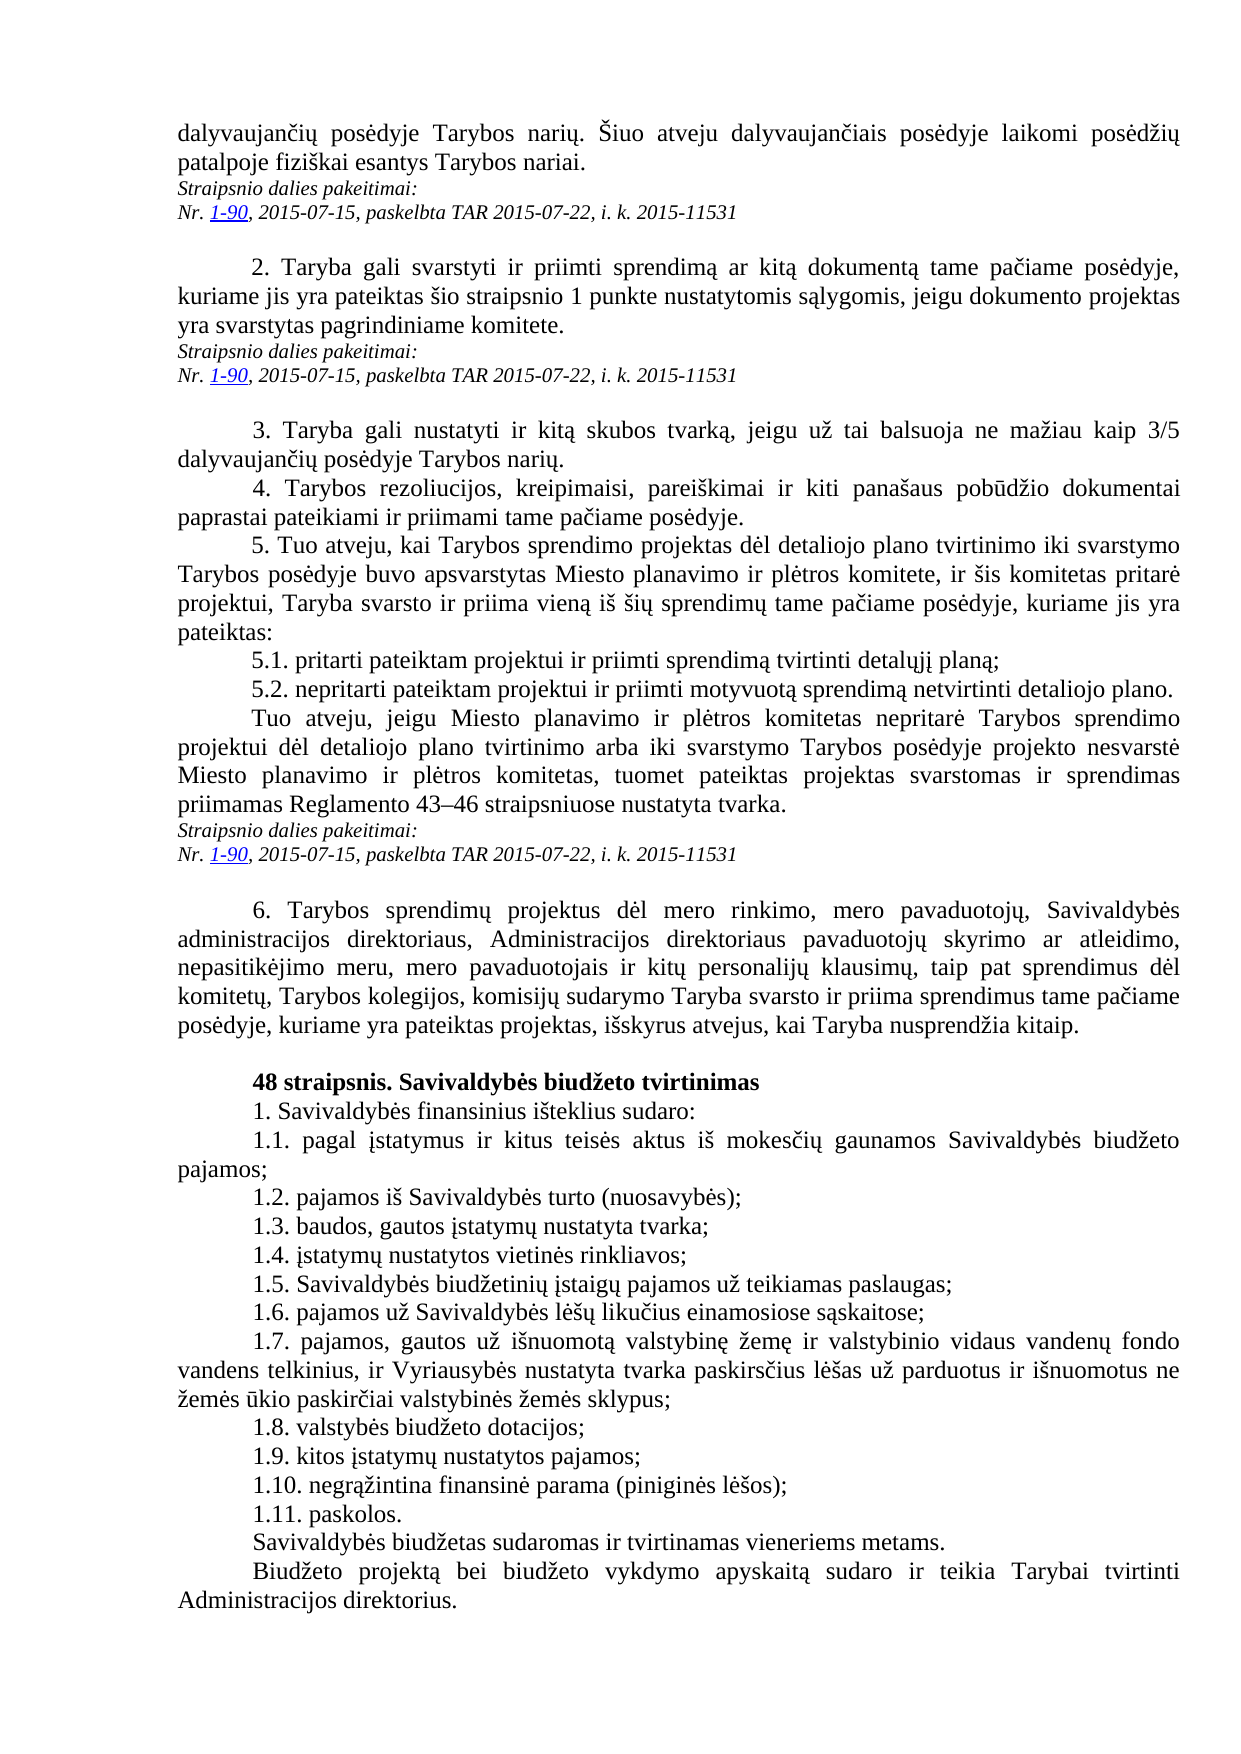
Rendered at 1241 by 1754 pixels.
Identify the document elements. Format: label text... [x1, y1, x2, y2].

text 1.10. negrąžintina finansinė parama (piniginės lėšos); [177, 1470, 1181, 1499]
text Tuo atveju, jeigu Miesto planavimo ir plėtros komitetas nepritarė Tarybos sprendimo projektui dėl detaliojo plano tvirtinimo arba iki svarstymo Tarybos posėdyje projekto nesvarstė Miesto planavimo ir plėtros komitetas, tuomet pateiktas projektas svarstomas ir sprendimas priimamas Reglamento 43–46 straipsniuose nustatyta tvarka. [177, 703, 1181, 818]
text 1.7. pajamos, gautos už išnuomotą valstybinę žemę ir valstybinio vidaus vandenų fondo vandens telkinius, ir Vyriausybės nustatyta tvarka paskirsčius lėšas už parduotus ir išnuomotus ne žemės ūkio paskirčiai valstybinės žemės sklypus; [177, 1326, 1181, 1412]
text dalyvaujančių posėdyje Tarybos narių. Šiuo atveju dalyvaujančiais posėdyje laikomi posėdžių patalpoje fiziškai esantys Tarybos nariai. [177, 118, 1181, 176]
text 4. Tarybos rezoliucijos, kreipimaisi, pareiškimai ir kiti panašaus pobūdžio dokumentai paprastai pateikiami ir priimami tame pačiame posėdyje. [177, 473, 1181, 531]
text Straipsnio dalies pakeitimai: [177, 176, 1181, 200]
text Nr. 1-90, 2015-07-15, paskelbta TAR 2015-07-22, i. k. 2015-11531 [177, 842, 1181, 866]
text 3. Taryba gali nustatyti ir kitą skubos tvarką, jeigu už tai balsuoja ne mažiau kaip 3/5 dalyvaujančių posėdyje Tarybos narių. [177, 416, 1181, 473]
text 5.2. nepritarti pateiktam projektui ir priimti motyvuotą sprendimą netvirtinti detaliojo plano. [177, 674, 1181, 703]
text 5. Tuo atveju, kai Tarybos sprendimo projektas dėl detaliojo plano tvirtinimo iki svarstymo Tarybos posėdyje buvo apsvarstytas Miesto planavimo ir plėtros komitete, ir šis komitetas pritarė projektui, Taryba svarsto ir priima vieną iš šių sprendimų tame pačiame posėdyje, kuriame jis yra pateiktas: [177, 531, 1181, 646]
text 1.11. paskolos. [177, 1499, 1181, 1527]
text Straipsnio dalies pakeitimai: [177, 339, 1181, 363]
text 5.1. pritarti pateiktam projektui ir priimti sprendimą tvirtinti detalųjį planą; [177, 646, 1181, 674]
text 1.6. pajamos už Savivaldybės lėšų likučius einamosiose sąskaitose; [177, 1297, 1181, 1326]
text Straipsnio dalies pakeitimai: [177, 818, 1181, 842]
text 6. Tarybos sprendimų projektus dėl mero rinkimo, mero pavaduotojų, Savivaldybės administracijos direktoriaus, Administracijos direktoriaus pavaduotojų skyrimo ar atleidimo, nepasitikėjimo meru, mero pavaduotojais ir kitų personalijų klausimų, taip pat sprendimus dėl komitetų, Tarybos kolegijos, komisijų sudarymo Taryba svarsto ir priima sprendimus tame pačiame posėdyje, kuriame yra pateiktas projektas, išskyrus atvejus, kai Taryba nusprendžia kitaip. [177, 895, 1181, 1039]
text Nr. 1-90, 2015-07-15, paskelbta TAR 2015-07-22, i. k. 2015-11531 [177, 200, 1181, 224]
text 1.8. valstybės biudžeto dotacijos; [177, 1412, 1181, 1441]
text 1.9. kitos įstatymų nustatytos pajamos; [177, 1441, 1181, 1470]
text 1.2. pajamos iš Savivaldybės turto (nuosavybės); [177, 1182, 1181, 1211]
text Biudžeto projektą bei biudžeto vykdymo apyskaitą sudaro ir teikia Tarybai tvirtinti Administracijos direktorius. [177, 1556, 1181, 1614]
text 48 straipsnis. Savivaldybės biudžeto tvirtinimas [177, 1067, 1181, 1096]
text 2. Taryba gali svarstyti ir priimti sprendimą ar kitą dokumentą tame pačiame posėdyje, kuriame jis yra pateiktas šio straipsnio 1 punkte nustatytomis sąlygomis, jeigu dokumento projektas yra svarstytas pagrindiniame komitete. [177, 252, 1181, 339]
text 1.1. pagal įstatymus ir kitus teisės aktus iš mokesčių gaunamos Savivaldybės biudžeto pajamos; [177, 1125, 1181, 1182]
text 1.4. įstatymų nustatytos vietinės rinkliavos; [177, 1240, 1181, 1269]
text Nr. 1-90, 2015-07-15, paskelbta TAR 2015-07-22, i. k. 2015-11531 [177, 363, 1181, 387]
text 1.3. baudos, gautos įstatymų nustatyta tvarka; [177, 1211, 1181, 1240]
text 1.5. Savivaldybės biudžetinių įstaigų pajamos už teikiamas paslaugas; [177, 1269, 1181, 1297]
text 1. Savivaldybės finansinius išteklius sudaro: [177, 1096, 1181, 1125]
text Savivaldybės biudžetas sudaromas ir tvirtinamas vieneriems metams. [177, 1527, 1181, 1556]
